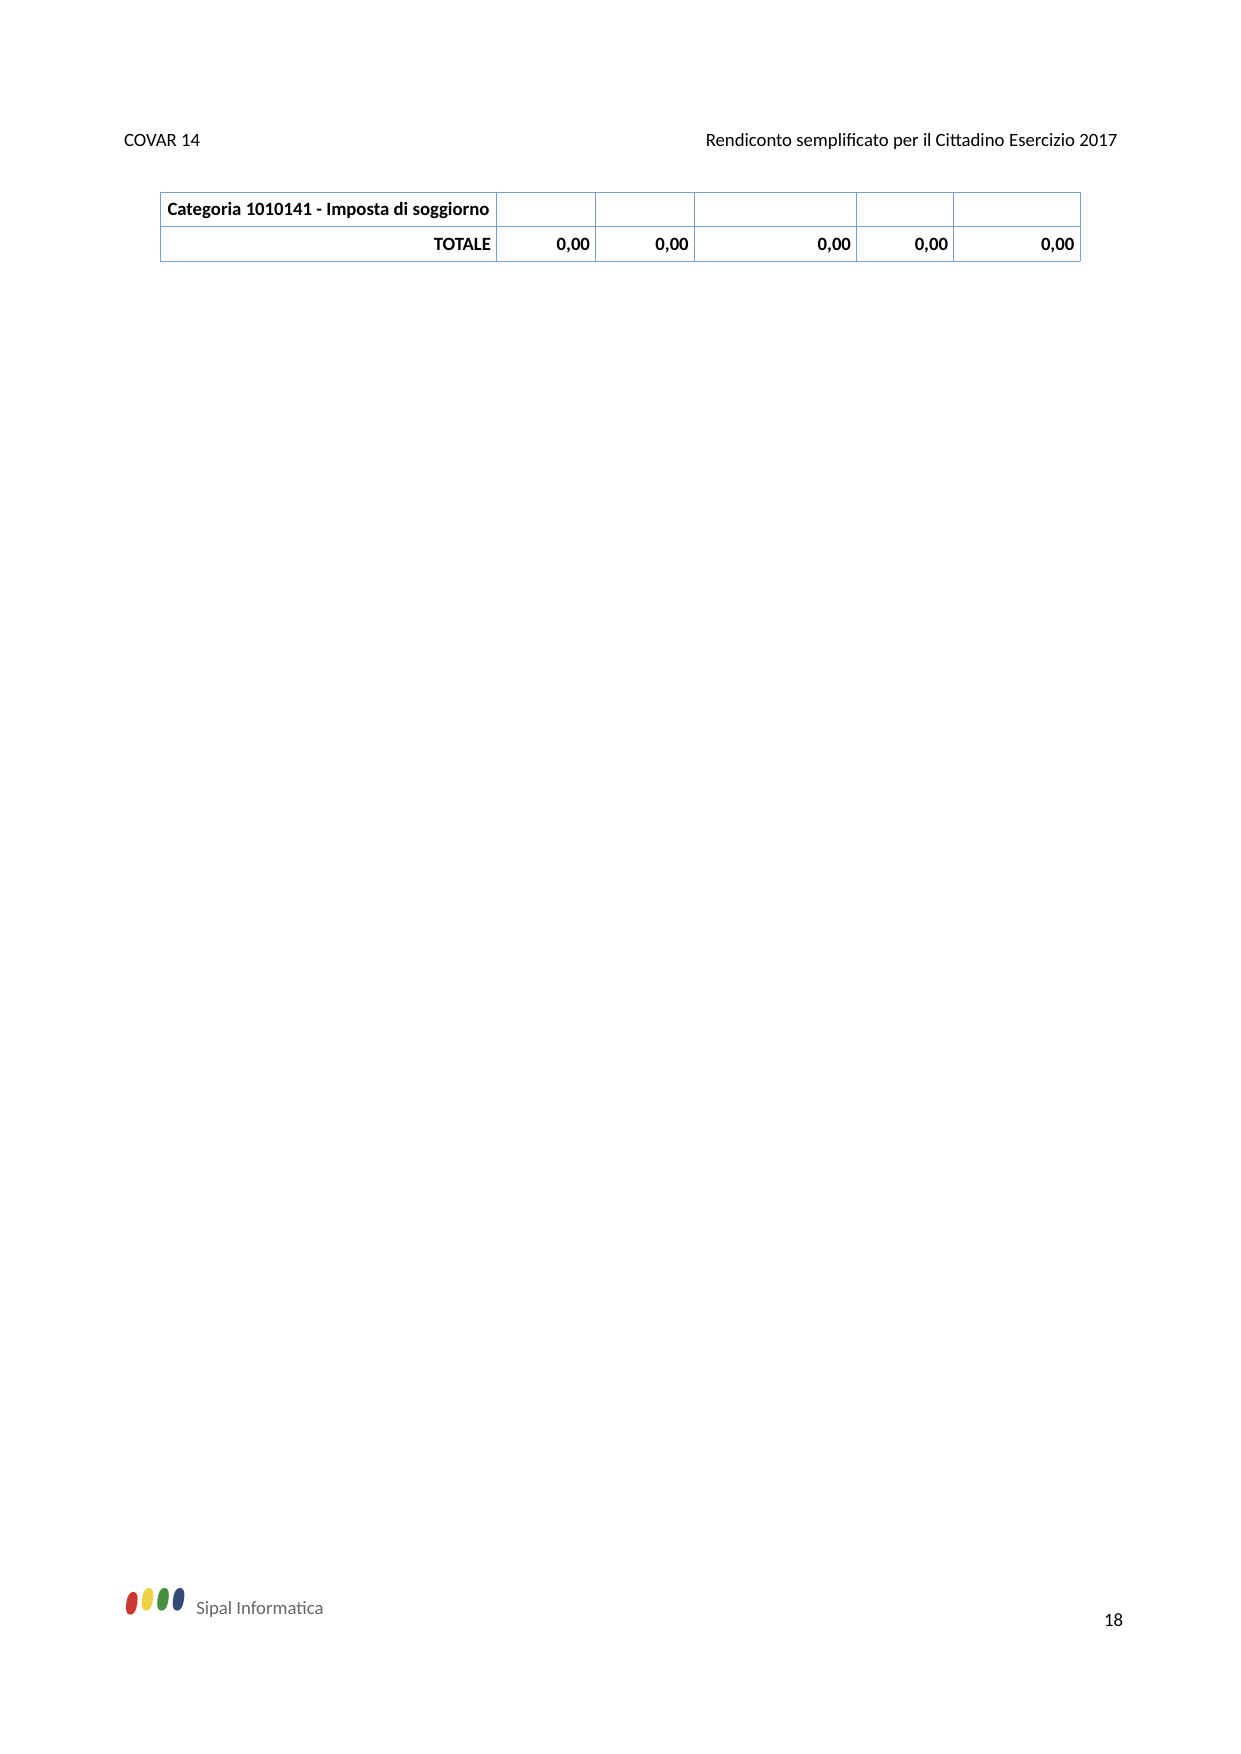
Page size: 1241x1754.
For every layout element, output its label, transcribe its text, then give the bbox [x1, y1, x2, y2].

table_cell [497, 193, 595, 226]
table_cell [695, 193, 856, 226]
table_cell 0,00 [857, 227, 953, 261]
table_cell 0,00 [695, 227, 856, 261]
table_cell 0,00 [954, 227, 1080, 261]
table_cell 0,00 [497, 227, 595, 261]
table_cell [857, 193, 953, 226]
table_cell [954, 193, 1080, 226]
table_cell TOTALE [161, 227, 496, 261]
table_header [118, 192, 1122, 317]
table_cell [596, 193, 694, 226]
table_cell Categoria 1010141 - Imposta di soggiorno [161, 193, 496, 226]
table_cell 0,00 [596, 227, 694, 261]
